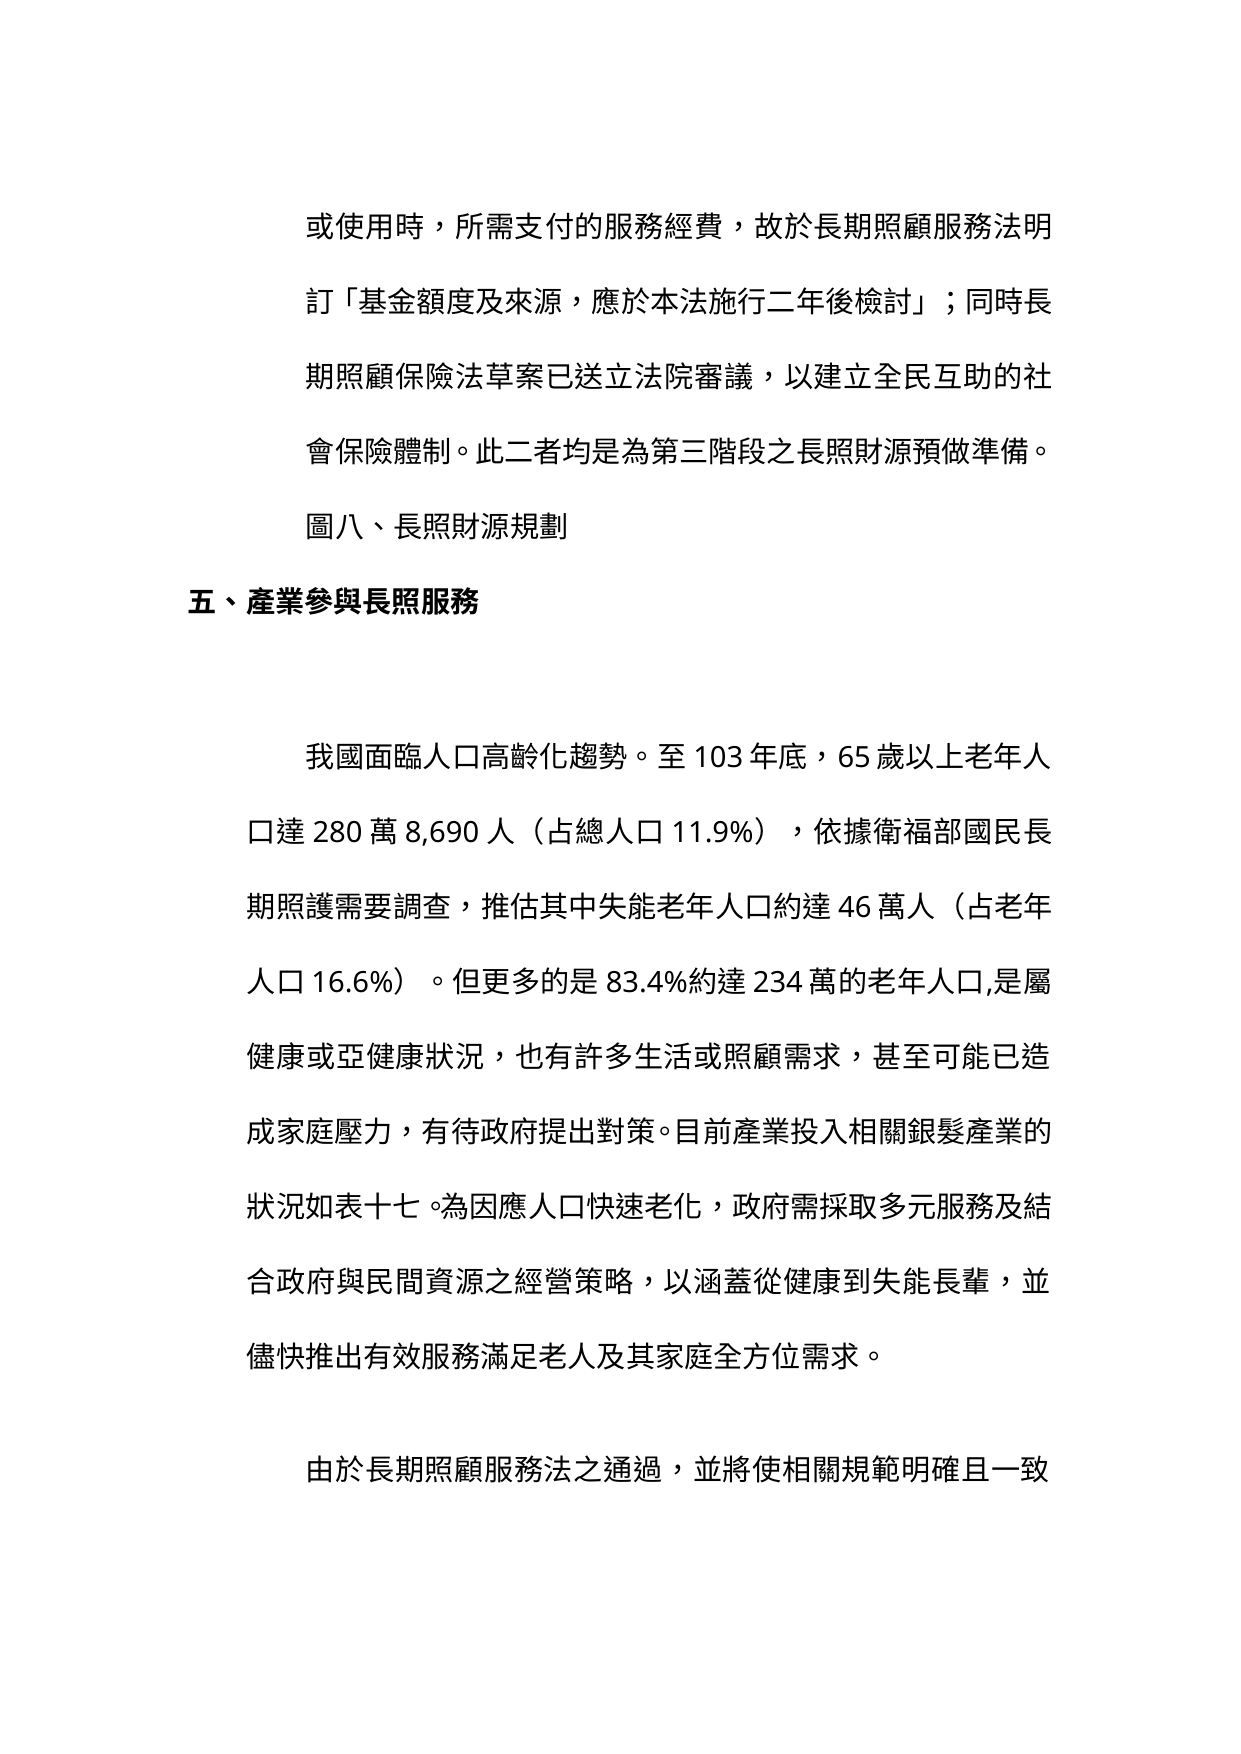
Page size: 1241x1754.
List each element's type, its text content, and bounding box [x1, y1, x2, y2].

text 圖八、長照財源規劃 [306, 487, 1053, 562]
subtitle 五、產業參與長照服務 [187, 562, 1053, 637]
text 由於長期照顧服務法之通過，並將使相關規範明確且一致，有意投入長照服務產業者將有所依循，並可注入民間資源參與居家、社區及機構住宿式服務(表十八)。 [247, 1430, 1053, 1505]
list 或使用時，所需支付的服務經費，故於長期照顧服務法明訂「基金額度及來源，應於本法施行二年後檢討」；同時長期照顧保險法草案已送立法院審議，以建立全民互助的社會保險體制。此二者均是為第三階段之長照財源預做準備。 [247, 187, 1053, 487]
text 我國面臨人口高齡化趨勢。至103年底，65歲以上老年人口達280萬8,690人（占總人口11.9%），依據衛福部國民長期照護需要調查，推估其中失能老年人口約達46萬人（占老年人口16.6%）。但更多的是83.4%約達234萬的老年人口,是屬健康或亞健康狀況，也有許多生活或照顧需求，甚至可能已造成家庭壓力，有待政府提出對策。目前產業投入相關銀髮產業的狀況如表十七。為因應人口快速老化，政府需採取多元服務及結合政府與民間資源之經營策略，以涵蓋從健康到失能長輩，並儘快推出有效服務滿足老人及其家庭全方位需求。 [247, 717, 1053, 1392]
